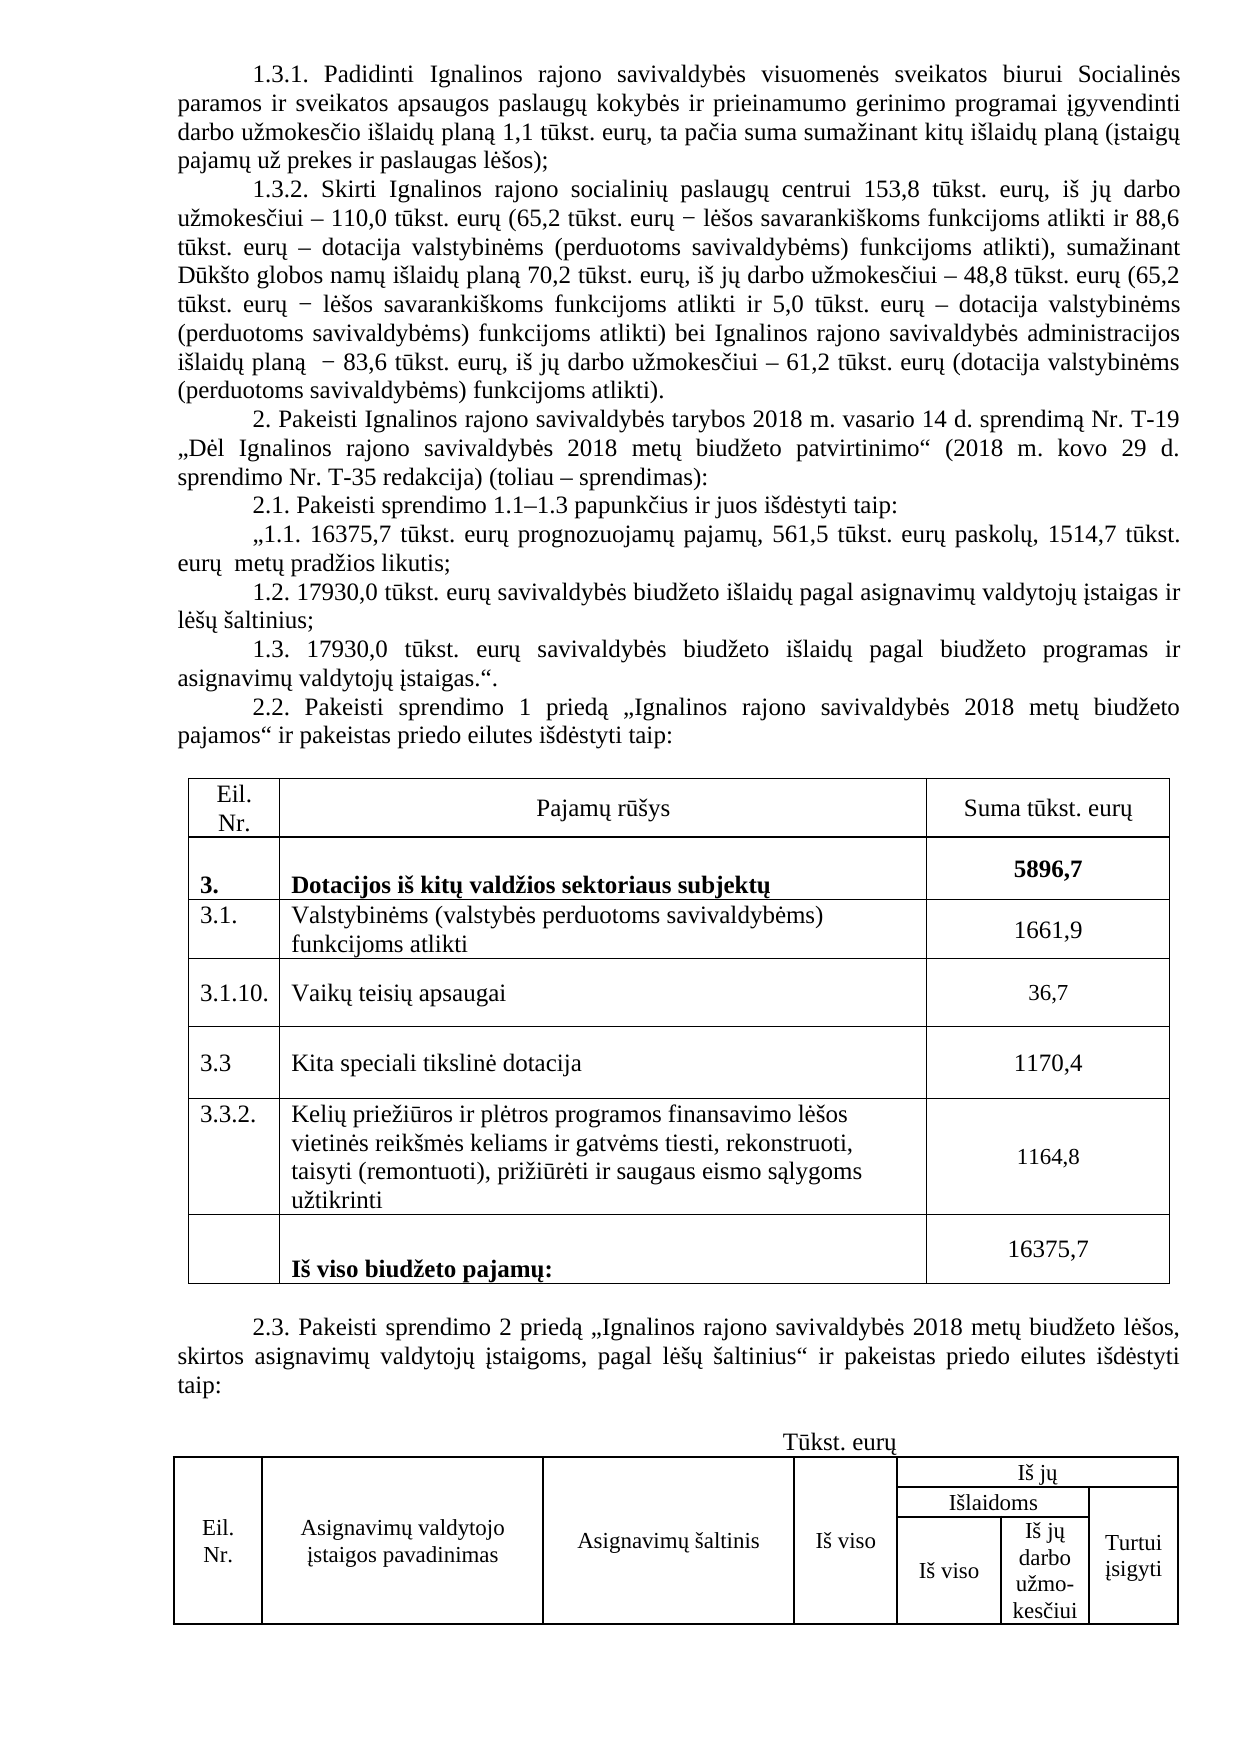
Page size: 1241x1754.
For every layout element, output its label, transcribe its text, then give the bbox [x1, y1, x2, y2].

table_header Pajamų rūšys [280, 779, 926, 836]
table_cell Valstybinėms (valstybės perduotoms savivaldybėms) funkcijoms atlikti [280, 900, 926, 958]
table_cell 3.3.2. [189, 1099, 279, 1214]
text 2.3. Pakeisti sprendimo 2 priedą „Ignalinos rajono savivaldybės 2018 metų biudžeto lėšos, skirtos asignavimų valdytojų įstaigoms, pagal lėšų šaltinius“ ir pakeistas priedo eilutes išdėstyti taip: [177, 1312, 1181, 1399]
table_cell Dotacijos iš kitų valdžios sektoriaus subjektų [280, 838, 926, 899]
text „1.1. 16375,7 tūkst. eurų prognozuojamų pajamų, 561,5 tūkst. eurų paskolų, 1514,7 tūkst. eurų metų pradžios likutis; [177, 519, 1181, 577]
table_cell 1170,4 [927, 1027, 1169, 1098]
text 2. Pakeisti Ignalinos rajono savivaldybės tarybos 2018 m. vasario 14 d. sprendimą Nr. T-19 „Dėl Ignalinos rajono savivaldybės 2018 metų biudžeto patvirtinimo“ (2018 m. kovo 29 d. sprendimo Nr. T-35 redakcija) (toliau – sprendimas): [177, 404, 1181, 490]
table_header Eil. Nr. [189, 779, 279, 836]
table_cell 3. [189, 838, 279, 899]
table_header Asignavimų šaltinis [544, 1458, 793, 1623]
table_cell 36,7 [927, 959, 1169, 1026]
table_cell 3.1.10. [189, 959, 279, 1026]
table_cell 5896,7 [927, 838, 1169, 899]
table_cell Turtui įsigyti [1090, 1488, 1177, 1623]
table_header Suma tūkst. eurų [927, 779, 1169, 836]
table_cell Iš jų darbo užmo-kesčiui [1002, 1518, 1088, 1623]
table_header Iš jų [898, 1458, 1177, 1486]
table_cell 1661,9 [927, 900, 1169, 958]
table_cell Iš viso [898, 1518, 1000, 1623]
text 2.2. Pakeisti sprendimo 1 priedą „Ignalinos rajono savivaldybės 2018 metų biudžeto pajamos“ ir pakeistas priedo eilutes išdėstyti taip: [177, 692, 1181, 749]
table_cell Kita speciali tikslinė dotacija [280, 1027, 926, 1098]
table_cell 16375,7 [927, 1215, 1169, 1283]
text Tūkst. eurų [181, 1427, 1181, 1456]
text 1.2. 17930,0 tūkst. eurų savivaldybės biudžeto išlaidų pagal asignavimų valdytojų įstaigas ir lėšų šaltinius; [177, 577, 1181, 634]
table_cell Išlaidoms [898, 1488, 1088, 1516]
table_cell 1164,8 [927, 1099, 1169, 1214]
table_cell 3.3 [189, 1027, 279, 1098]
text 2.1. Pakeisti sprendimo 1.1–1.3 papunkčius ir juos išdėstyti taip: [177, 490, 1181, 519]
table_cell [189, 1215, 279, 1283]
table_header Eil. Nr. [175, 1458, 261, 1623]
text 1.3. 17930,0 tūkst. eurų savivaldybės biudžeto išlaidų pagal biudžeto programas ir asignavimų valdytojų įstaigas.“. [177, 634, 1181, 692]
table_header Iš viso [795, 1458, 896, 1623]
table_cell 3.1. [189, 900, 279, 958]
text 1.3.2. Skirti Ignalinos rajono socialinių paslaugų centrui 153,8 tūkst. eurų, iš jų darbo užmokesčiui – 110,0 tūkst. eurų (65,2 tūkst. eurų − lėšos savarankiškoms funkcijoms atlikti ir 88,6 tūkst. eurų – dotacija valstybinėms (perduotoms savivaldybėms) funkcijoms atlikti), sumažinant Dūkšto globos namų išlaidų planą 70,2 tūkst. eurų, iš jų darbo užmokesčiui – 48,8 tūkst. eurų (65,2 tūkst. eurų − lėšos savarankiškoms funkcijoms atlikti ir 5,0 tūkst. eurų – dotacija valstybinėms (perduotoms savivaldybėms) funkcijoms atlikti) bei Ignalinos rajono savivaldybės administracijos išlaidų planą − 83,6 tūkst. eurų, iš jų darbo užmokesčiui – 61,2 tūkst. eurų (dotacija valstybinėms (perduotoms savivaldybėms) funkcijoms atlikti). [177, 174, 1181, 404]
text 1.3.1. Padidinti Ignalinos rajono savivaldybės visuomenės sveikatos biurui Socialinės paramos ir sveikatos apsaugos paslaugų kokybės ir prieinamumo gerinimo programai įgyvendinti darbo užmokesčio išlaidų planą 1,1 tūkst. eurų, ta pačia suma sumažinant kitų išlaidų planą (įstaigų pajamų už prekes ir paslaugas lėšos); [177, 59, 1181, 174]
table_cell Iš viso biudžeto pajamų: [280, 1215, 926, 1283]
table_cell Kelių priežiūros ir plėtros programos finansavimo lėšos vietinės reikšmės keliams ir gatvėms tiesti, rekonstruoti, taisyti (remontuoti), prižiūrėti ir saugaus eismo sąlygoms užtikrinti [280, 1099, 926, 1214]
table_cell Vaikų teisių apsaugai [280, 959, 926, 1026]
table_header Asignavimų valdytojo įstaigos pavadinimas [263, 1458, 542, 1623]
